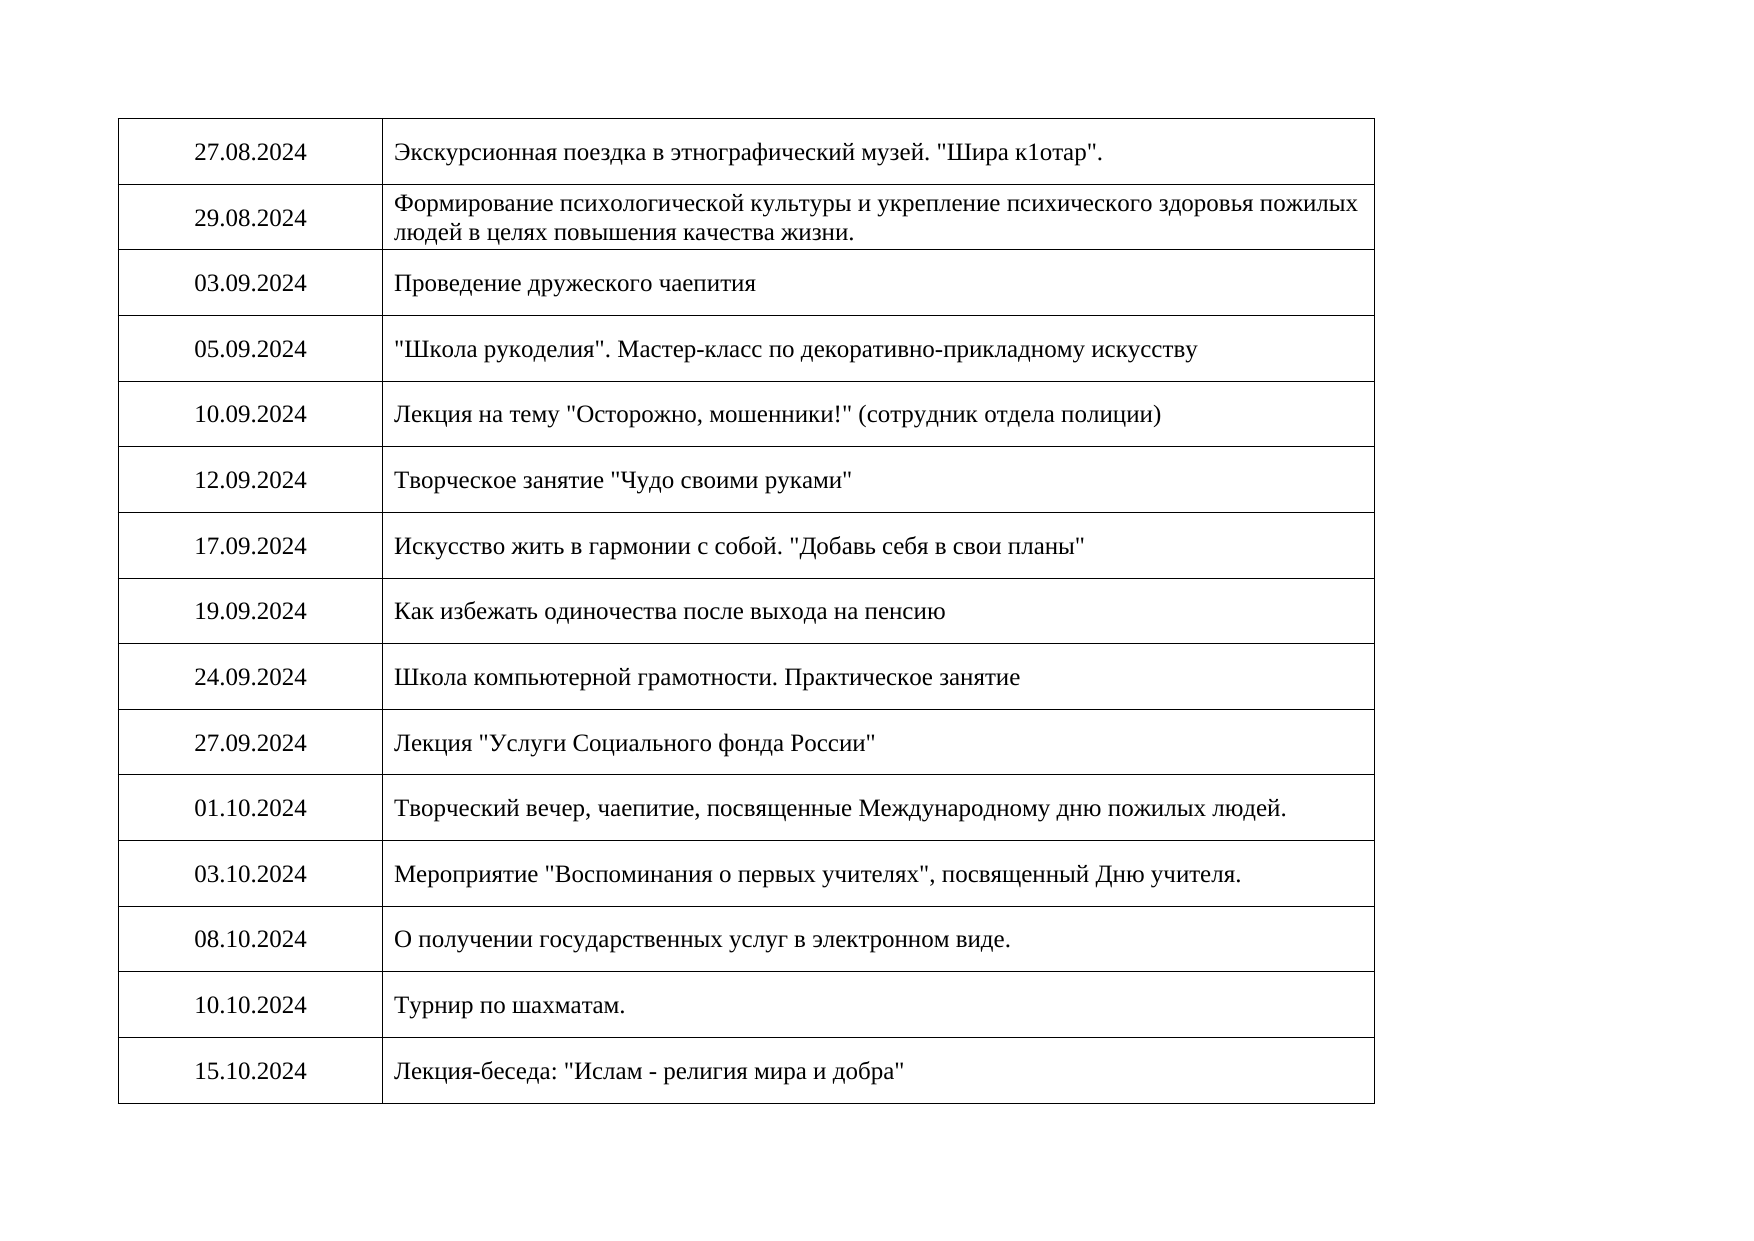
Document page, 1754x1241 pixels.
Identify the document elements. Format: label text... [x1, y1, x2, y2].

table_cell Мероприятие "Воспоминания о первых учителях", посвященный Дню учителя. [383, 841, 1374, 906]
table_cell 03.09.2024 [119, 250, 382, 315]
table_cell 24.09.2024 [119, 644, 382, 709]
table_cell Как избежать одиночества после выхода на пенсию [383, 579, 1374, 643]
table_cell 27.08.2024 [119, 119, 382, 184]
table_cell 01.10.2024 [119, 775, 382, 840]
table_cell Экскурсионная поездка в этнографический музей. "Шира к1отар". [383, 119, 1374, 184]
table_cell Творческое занятие "Чудо своими руками" [383, 447, 1374, 512]
table_cell 10.10.2024 [119, 972, 382, 1037]
table_cell Турнир по шахматам. [383, 972, 1374, 1037]
table_cell Лекция-беседа: "Ислам - религия мира и добра" [383, 1038, 1374, 1102]
table_cell Школа компьютерной грамотности. Практическое занятие [383, 644, 1374, 709]
table_cell Лекция на тему "Осторожно, мошенники!" (сотрудник отдела полиции) [383, 382, 1374, 446]
table_cell 10.09.2024 [119, 382, 382, 446]
table_cell 15.10.2024 [119, 1038, 382, 1102]
table_cell 08.10.2024 [119, 907, 382, 971]
table_cell 27.09.2024 [119, 710, 382, 774]
table_cell "Школа рукоделия". Мастер-класс по декоративно-прикладному искусству [383, 316, 1374, 381]
table_cell 19.09.2024 [119, 579, 382, 643]
table_cell 03.10.2024 [119, 841, 382, 906]
table_cell Творческий вечер, чаепитие, посвященные Международному дню пожилых людей. [383, 775, 1374, 840]
table_cell Лекция "Услуги Социального фонда России" [383, 710, 1374, 774]
table_cell 29.08.2024 [119, 185, 382, 249]
table_cell О получении государственных услуг в электронном виде. [383, 907, 1374, 971]
table_cell 17.09.2024 [119, 513, 382, 577]
table_cell Проведение дружеского чаепития [383, 250, 1374, 315]
table_cell Искусство жить в гармонии с собой. "Добавь себя в свои планы" [383, 513, 1374, 577]
table_cell 05.09.2024 [119, 316, 382, 381]
table_cell 12.09.2024 [119, 447, 382, 512]
table_cell Формирование психологической культуры и укрепление психического здоровья пожилых людей в целях повышения качества жизни. [383, 185, 1374, 249]
